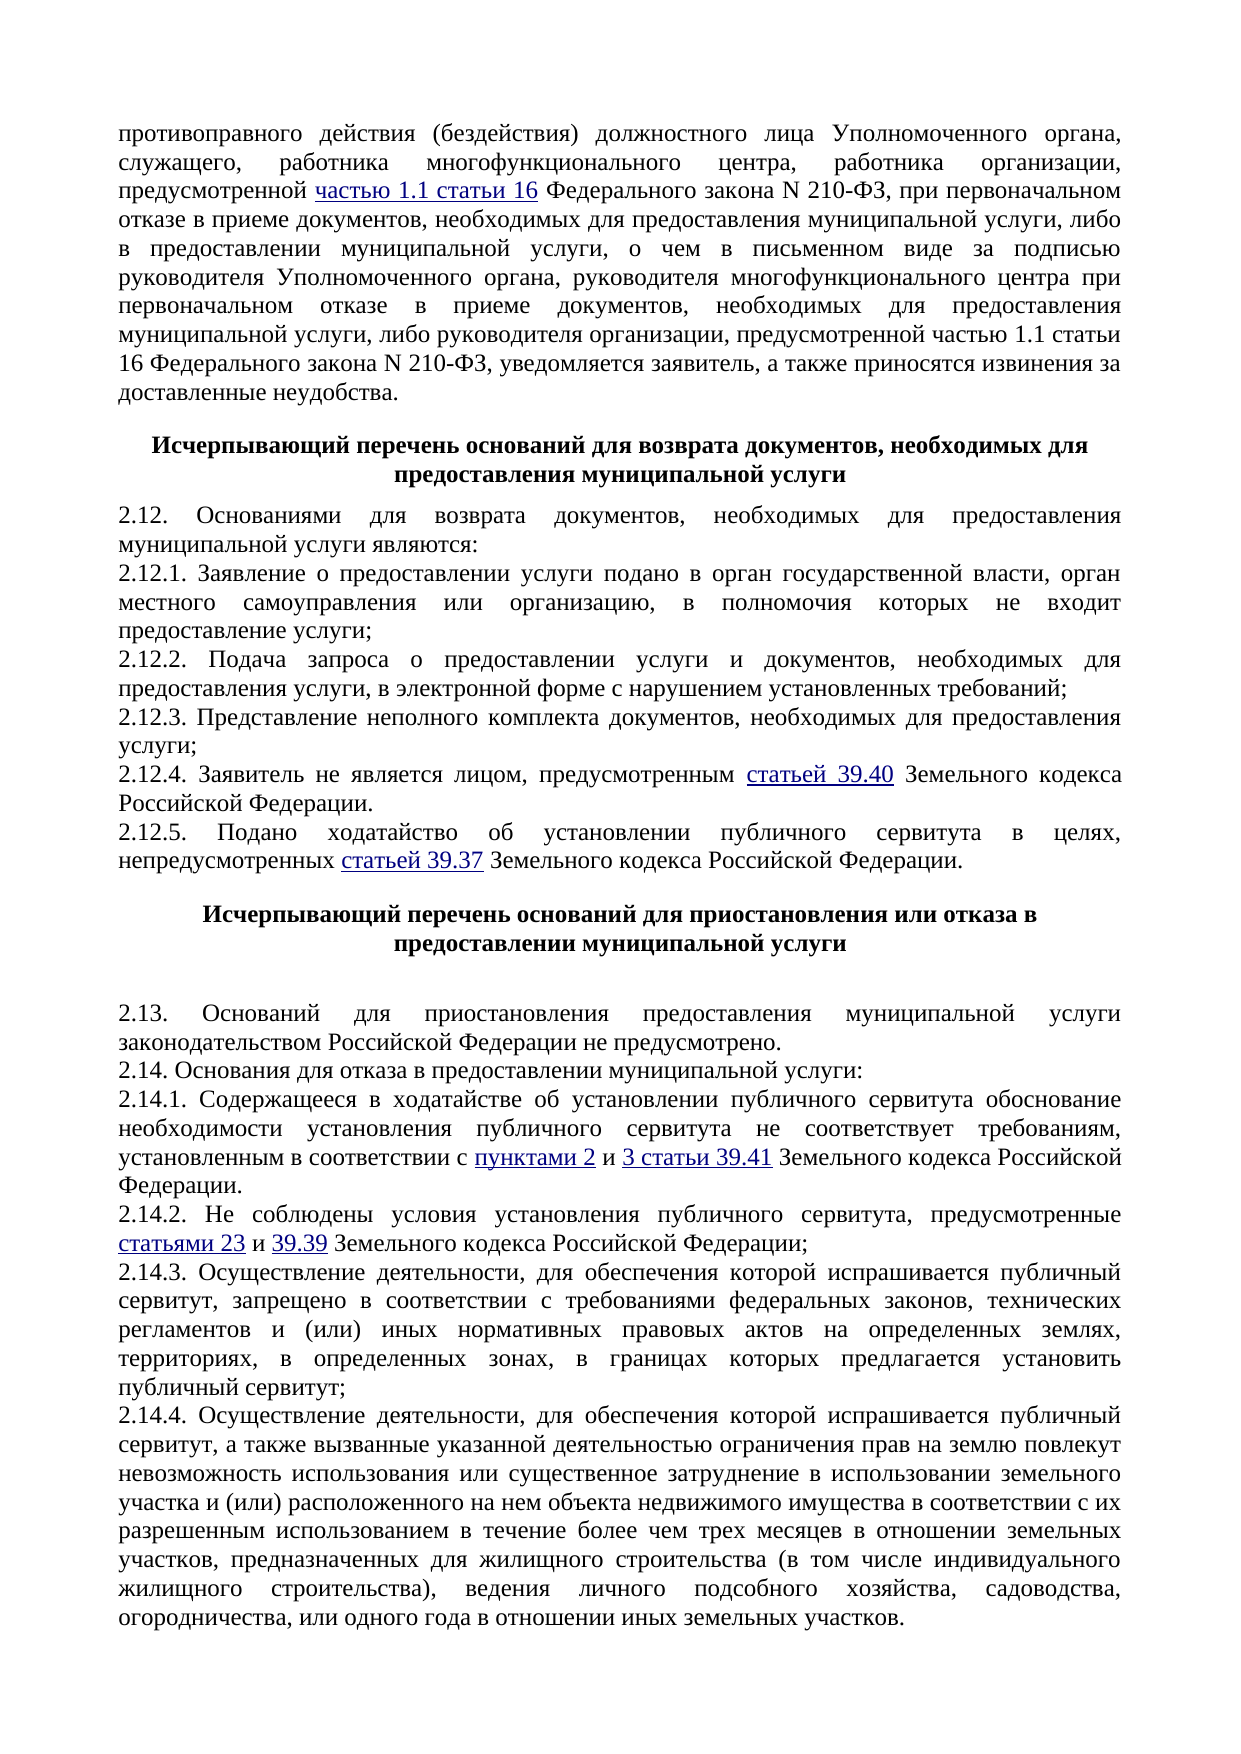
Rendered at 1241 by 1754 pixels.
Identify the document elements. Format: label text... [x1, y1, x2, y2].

subtitle Исчерпывающий перечень оснований для приостановления или отказа в предоставлении муниципальной услуги [118, 899, 1122, 957]
text противоправного действия (бездействия) должностного лица Уполномоченного органа, служащего, работника многофункционального центра, работника организации, предусмотренной частью 1.1 статьи 16 Федерального закона N 210-ФЗ, при первоначальном отказе в приеме документов, необходимых для предоставления муниципальной услуги, либо в предоставлении муниципальной услуги, о чем в письменном виде за подписью руководителя Уполномоченного органа, руководителя многофункционального центра при первоначальном отказе в приеме документов, необходимых для предоставления муниципальной услуги, либо руководителя организации, предусмотренной частью 1.1 статьи 16 Федерального закона N 210-ФЗ, уведомляется заявитель, а также приносятся извинения за доставленные неудобства. [118, 118, 1122, 406]
text 2.13. Оснований для приостановления предоставления муниципальной услуги законодательством Российской Федерации не предусмотрено. [118, 998, 1122, 1056]
text 2.12.3. Представление неполного комплекта документов, необходимых для предоставления услуги; [118, 702, 1122, 759]
subtitle Исчерпывающий перечень оснований для возврата документов, необходимых для предоставления муниципальной услуги [118, 431, 1122, 488]
text 2.12.1. Заявление о предоставлении услуги подано в орган государственной власти, орган местного самоуправления или организацию, в полномочия которых не входит предоставление услуги; [118, 558, 1122, 644]
text 2.12. Основаниями для возврата документов, необходимых для предоставления муниципальной услуги являются: [118, 501, 1122, 558]
text 2.14.4. Осуществление деятельности, для обеспечения которой испрашивается публичный сервитут, а также вызванные указанной деятельностью ограничения прав на землю повлекут невозможность использования или существенное затруднение в использовании земельного участка и (или) расположенного на нем объекта недвижимого имущества в соответствии с их разрешенным использованием в течение более чем трех месяцев в отношении земельных участков, предназначенных для жилищного строительства (в том числе индивидуального жилищного строительства), ведения личного подсобного хозяйства, садоводства, огородничества, или одного года в отношении иных земельных участков. [118, 1401, 1122, 1631]
text 2.12.5. Подано ходатайство об установлении публичного сервитута в целях, непредусмотренных статьей 39.37 Земельного кодекса Российской Федерации. [118, 817, 1122, 874]
text 2.12.2. Подача запроса о предоставлении услуги и документов, необходимых для предоставления услуги, в электронной форме с нарушением установленных требований; [118, 644, 1122, 702]
text 2.14. Основания для отказа в предоставлении муниципальной услуги: [118, 1056, 1122, 1084]
text 2.14.1. Содержащееся в ходатайстве об установлении публичного сервитута обоснование необходимости установления публичного сервитута не соответствует требованиям, установленным в соответствии с пунктами 2 и 3 статьи 39.41 Земельного кодекса Российской Федерации. [118, 1084, 1122, 1199]
text 2.14.3. Осуществление деятельности, для обеспечения которой испрашивается публичный сервитут, запрещено в соответствии с требованиями федеральных законов, технических регламентов и (или) иных нормативных правовых актов на определенных землях, территориях, в определенных зонах, в границах которых предлагается установить публичный сервитут; [118, 1257, 1122, 1401]
text 2.14.2. Не соблюдены условия установления публичного сервитута, предусмотренные статьями 23 и 39.39 Земельного кодекса Российской Федерации; [118, 1199, 1122, 1257]
text 2.12.4. Заявитель не является лицом, предусмотренным статьей 39.40 Земельного кодекса Российской Федерации. [118, 759, 1122, 817]
